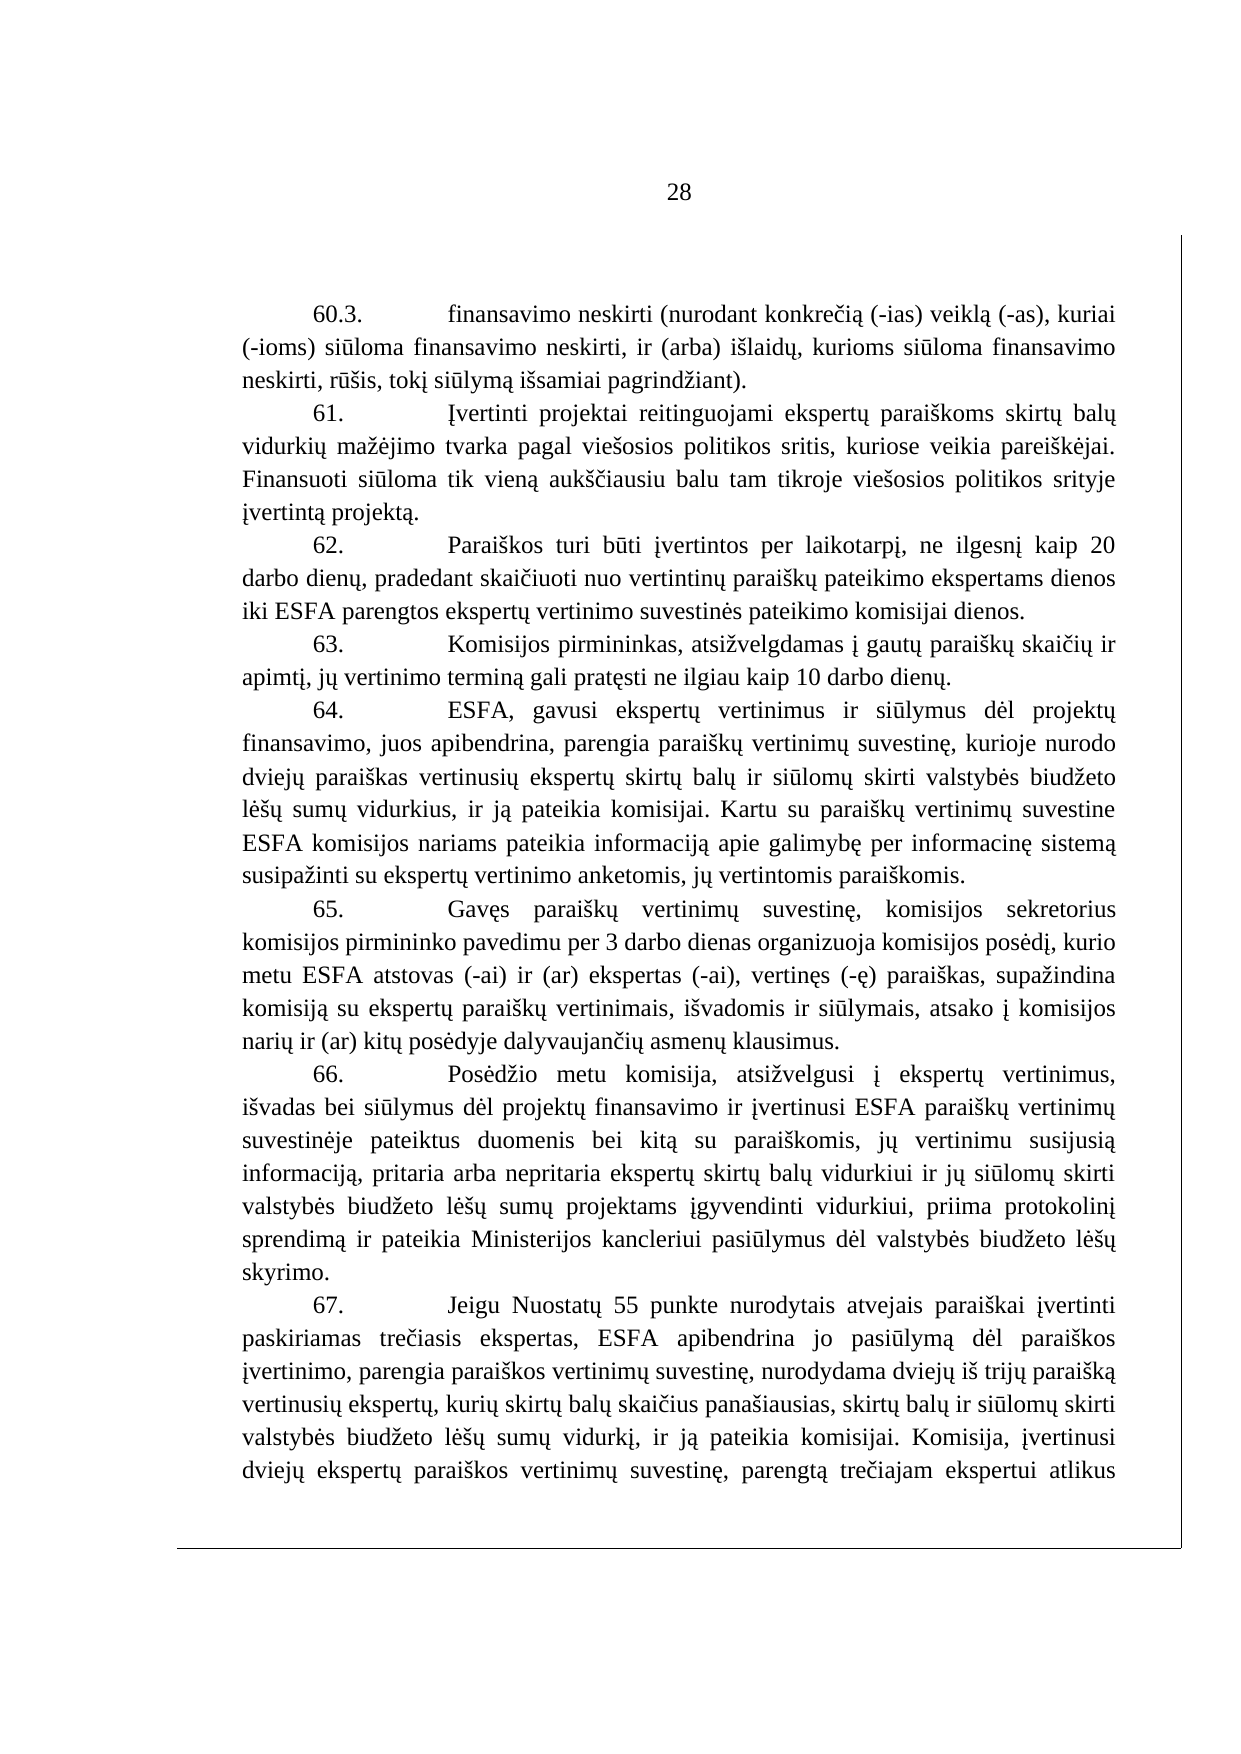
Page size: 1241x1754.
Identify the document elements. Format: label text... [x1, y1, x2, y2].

text 65. Gavęs paraiškų vertinimų suvestinę, komisijos sekretorius komisijos pirmininko pavedimu per 3 darbo dienas organizuoja komisijos posėdį, kurio metu ESFA atstovas (-ai) ir (ar) ekspertas (-ai), vertinęs (-ę) paraiškas, supažindina komisiją su ekspertų paraiškų vertinimais, išvadomis ir siūlymais, atsako į komisijos narių ir (ar) kitų posėdyje dalyvaujančių asmenų klausimus. [177, 829, 1181, 994]
text 61. Įvertinti projektai reitinguojami ekspertų paraiškoms skirtų balų vidurkių mažėjimo tvarka pagal viešosios politikos sritis, kuriose veikia pareiškėjai. Finansuoti siūloma tik vieną aukščiausiu balu tam tikroje viešosios politikos srityje įvertintą projektą. [177, 334, 1181, 466]
text 60.3. finansavimo neskirti (nurodant konkrečią (-ias) veiklą (-as), kuriai (-ioms) siūloma finansavimo neskirti, ir (arba) išlaidų, kurioms siūloma finansavimo neskirti, rūšis, tokį siūlymą išsamiai pagrindžiant). [177, 235, 1181, 334]
text 64. ESFA, gavusi ekspertų vertinimus ir siūlymus dėl projektų finansavimo, juos apibendrina, parengia paraiškų vertinimų suvestinę, kurioje nurodo dviejų paraiškas vertinusių ekspertų skirtų balų ir siūlomų skirti valstybės biudžeto lėšų sumų vidurkius, ir ją pateikia komisijai. Kartu su paraiškų vertinimų suvestine ESFA komisijos nariams pateikia informaciją apie galimybę per informacinę sistemą susipažinti su ekspertų vertinimo anketomis, jų vertintomis paraiškomis. [177, 631, 1181, 829]
text 62. Paraiškos turi būti įvertintos per laikotarpį, ne ilgesnį kaip 20 darbo dienų, pradedant skaičiuoti nuo vertintinų paraiškų pateikimo ekspertams dienos iki ESFA parengtos ekspertų vertinimo suvestinės pateikimo komisijai dienos. [177, 466, 1181, 565]
text 66. Posėdžio metu komisija, atsižvelgusi į ekspertų vertinimus, išvadas bei siūlymus dėl projektų finansavimo ir įvertinusi ESFA paraiškų vertinimų suvestinėje pateiktus duomenis bei kitą su paraiškomis, jų vertinimu susijusią informaciją, pritaria arba nepritaria ekspertų skirtų balų vidurkiui ir jų siūlomų skirti valstybės biudžeto lėšų sumų projektams įgyvendinti vidurkiui, priima protokolinį sprendimą ir pateikia Ministerijos kancleriui pasiūlymus dėl valstybės biudžeto lėšų skyrimo. [177, 994, 1181, 1225]
text 67. Jeigu Nuostatų 55 punkte nurodytais atvejais paraiškai įvertinti paskiriamas trečiasis ekspertas, ESFA apibendrina jo pasiūlymą dėl paraiškos įvertinimo, parengia paraiškos vertinimų suvestinę, nurodydama dviejų iš trijų paraišką vertinusių ekspertų, kurių skirtų balų skaičius panašiausias, skirtų balų ir siūlomų skirti valstybės biudžeto lėšų sumų vidurkį, ir ją pateikia komisijai. Komisija, įvertinusi dviejų ekspertų paraiškos vertinimų suvestinę, parengtą trečiajam ekspertui atlikus vertinimą, pritaria arba nepritaria skirtų balų ir siūlomų skirti valstybės biudžeto lėšų sumų vidurkiui. [177, 1225, 1181, 1548]
text 63. Komisijos pirmininkas, atsižvelgdamas į gautų paraiškų skaičių ir apimtį, jų vertinimo terminą gali pratęsti ne ilgiau kaip 10 darbo dienų. [177, 565, 1181, 631]
